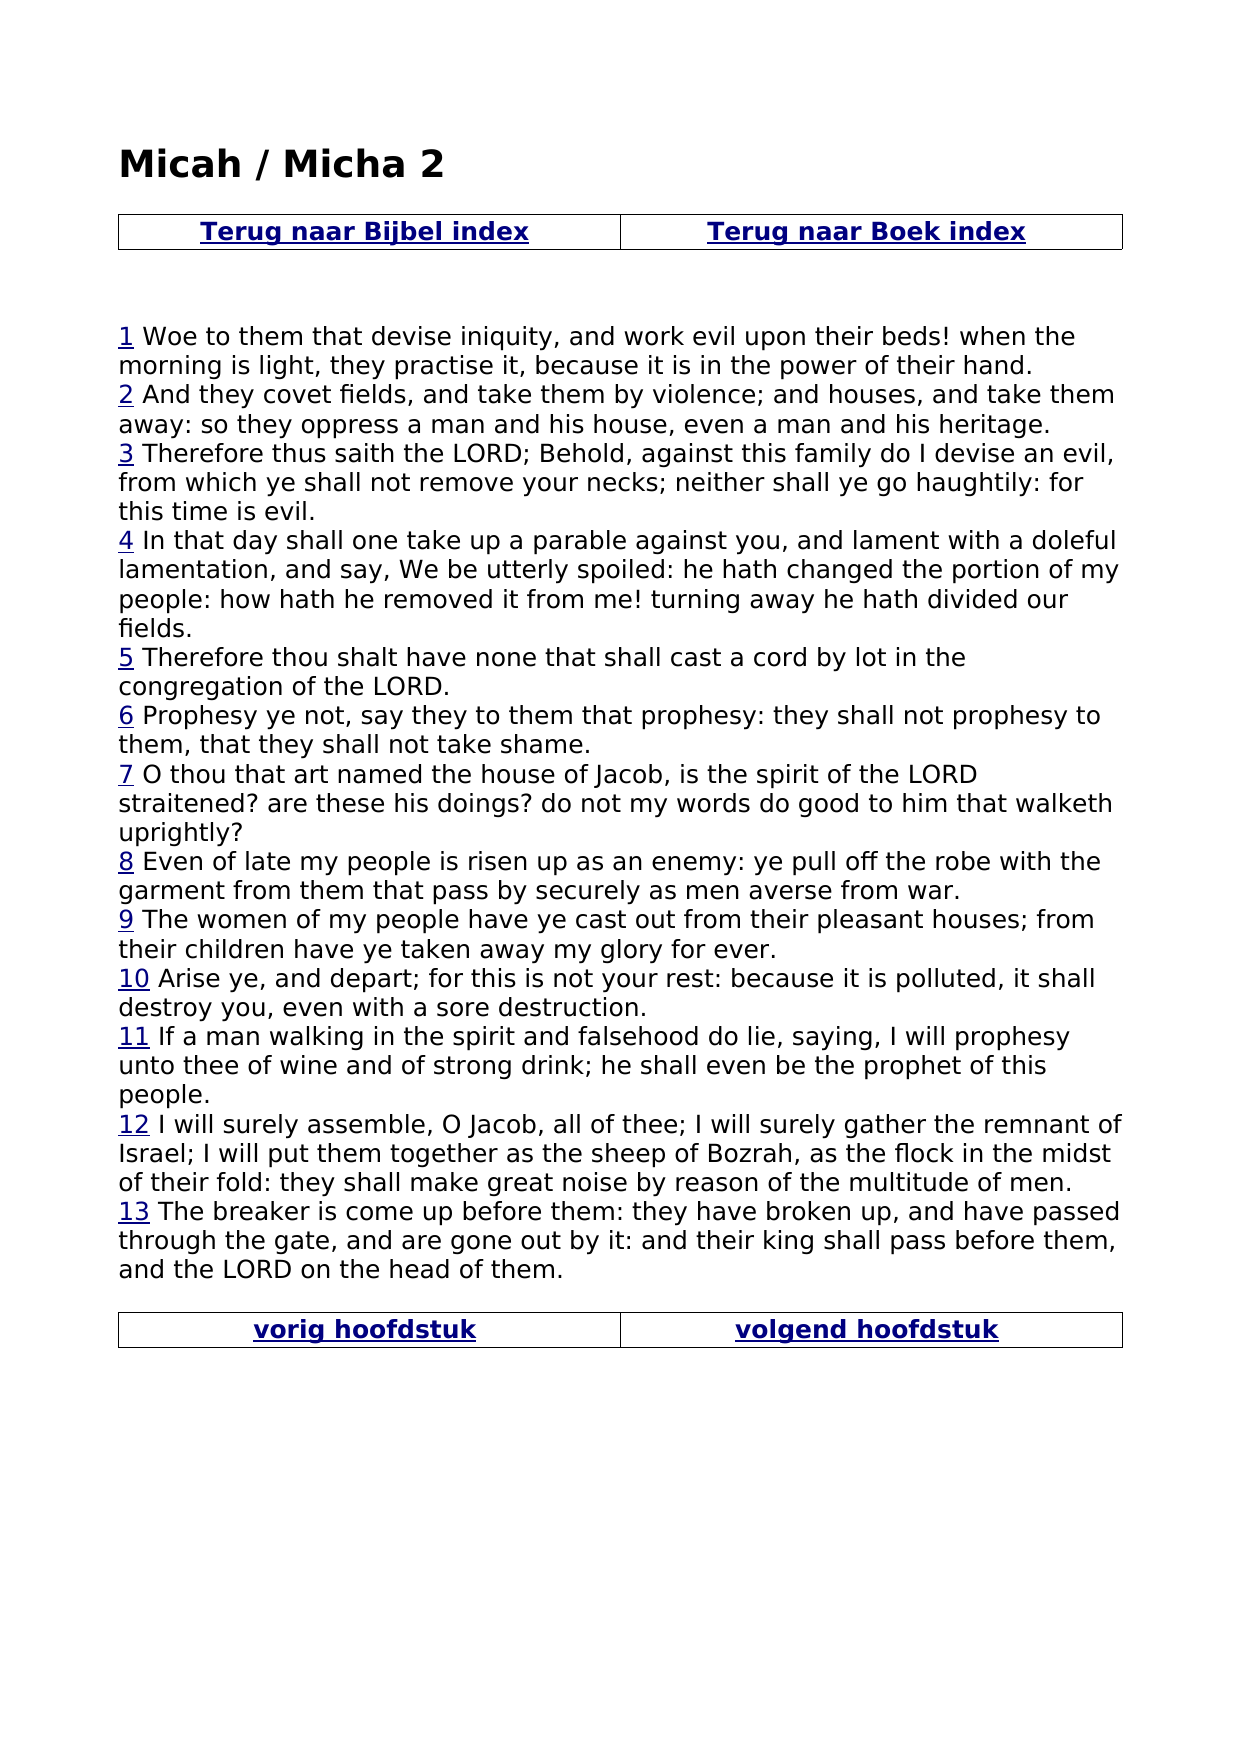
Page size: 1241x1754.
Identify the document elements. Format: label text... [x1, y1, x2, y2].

table_header Terug naar Bijbel index [119, 215, 620, 249]
table_header Terug naar Boek index [621, 215, 1122, 249]
table_header vorig hoofdstuk [119, 1313, 620, 1347]
subtitle Micah / Micha 2 [118, 143, 1122, 187]
text 1 Woe to them that devise iniquity, and work evil upon their beds! when the morning is light, they practise it, because it is in the power of their hand. 2 And they covet fields, and take them by violence; and houses, and take them away: so they oppress a man and his house, even a man and his heritage. 3 Therefore thus saith the LORD; Behold, against this family do I devise an evil, from which ye shall not remove your necks; neither shall ye go haughtily: for this time is evil. 4 In that day shall one take up a parable against you, and lament with a doleful lamentation, and say, We be utterly spoiled: he hath changed the portion of my people: how hath he removed it from me! turning away he hath divided our fields. 5 Therefore thou shalt have none that shall cast a cord by lot in the congregation of the LORD. 6 Prophesy ye not, say they to them that prophesy: they shall not prophesy to them, that they shall not take shame. 7 O thou that art named the house of Jacob, is the spirit of the LORD straitened? are these his doings? do not my words do good to him that walketh uprightly? 8 Even of late my people is risen up as an enemy: ye pull off the robe with the garment from them that pass by securely as men averse from war. 9 The women of my people have ye cast out from their pleasant houses; from their children have ye taken away my glory for ever. 10 Arise ye, and depart; for this is not your rest: because it is polluted, it shall destroy you, even with a sore destruction. 11 If a man walking in the spirit and falsehood do lie, saying, I will prophesy unto thee of wine and of strong drink; he shall even be the prophet of this people. 12 I will surely assemble, O Jacob, all of thee; I will surely gather the remnant of Israel; I will put them together as the sheep of Bozrah, as the flock in the midst of their fold: they shall make great noise by reason of the multitude of men. 13 The breaker is come up before them: they have broken up, and have passed through the gate, and are gone out by it: and their king shall pass before them, and the LORD on the head of them. [118, 264, 1122, 1285]
table_header volgend hoofdstuk [621, 1313, 1122, 1347]
